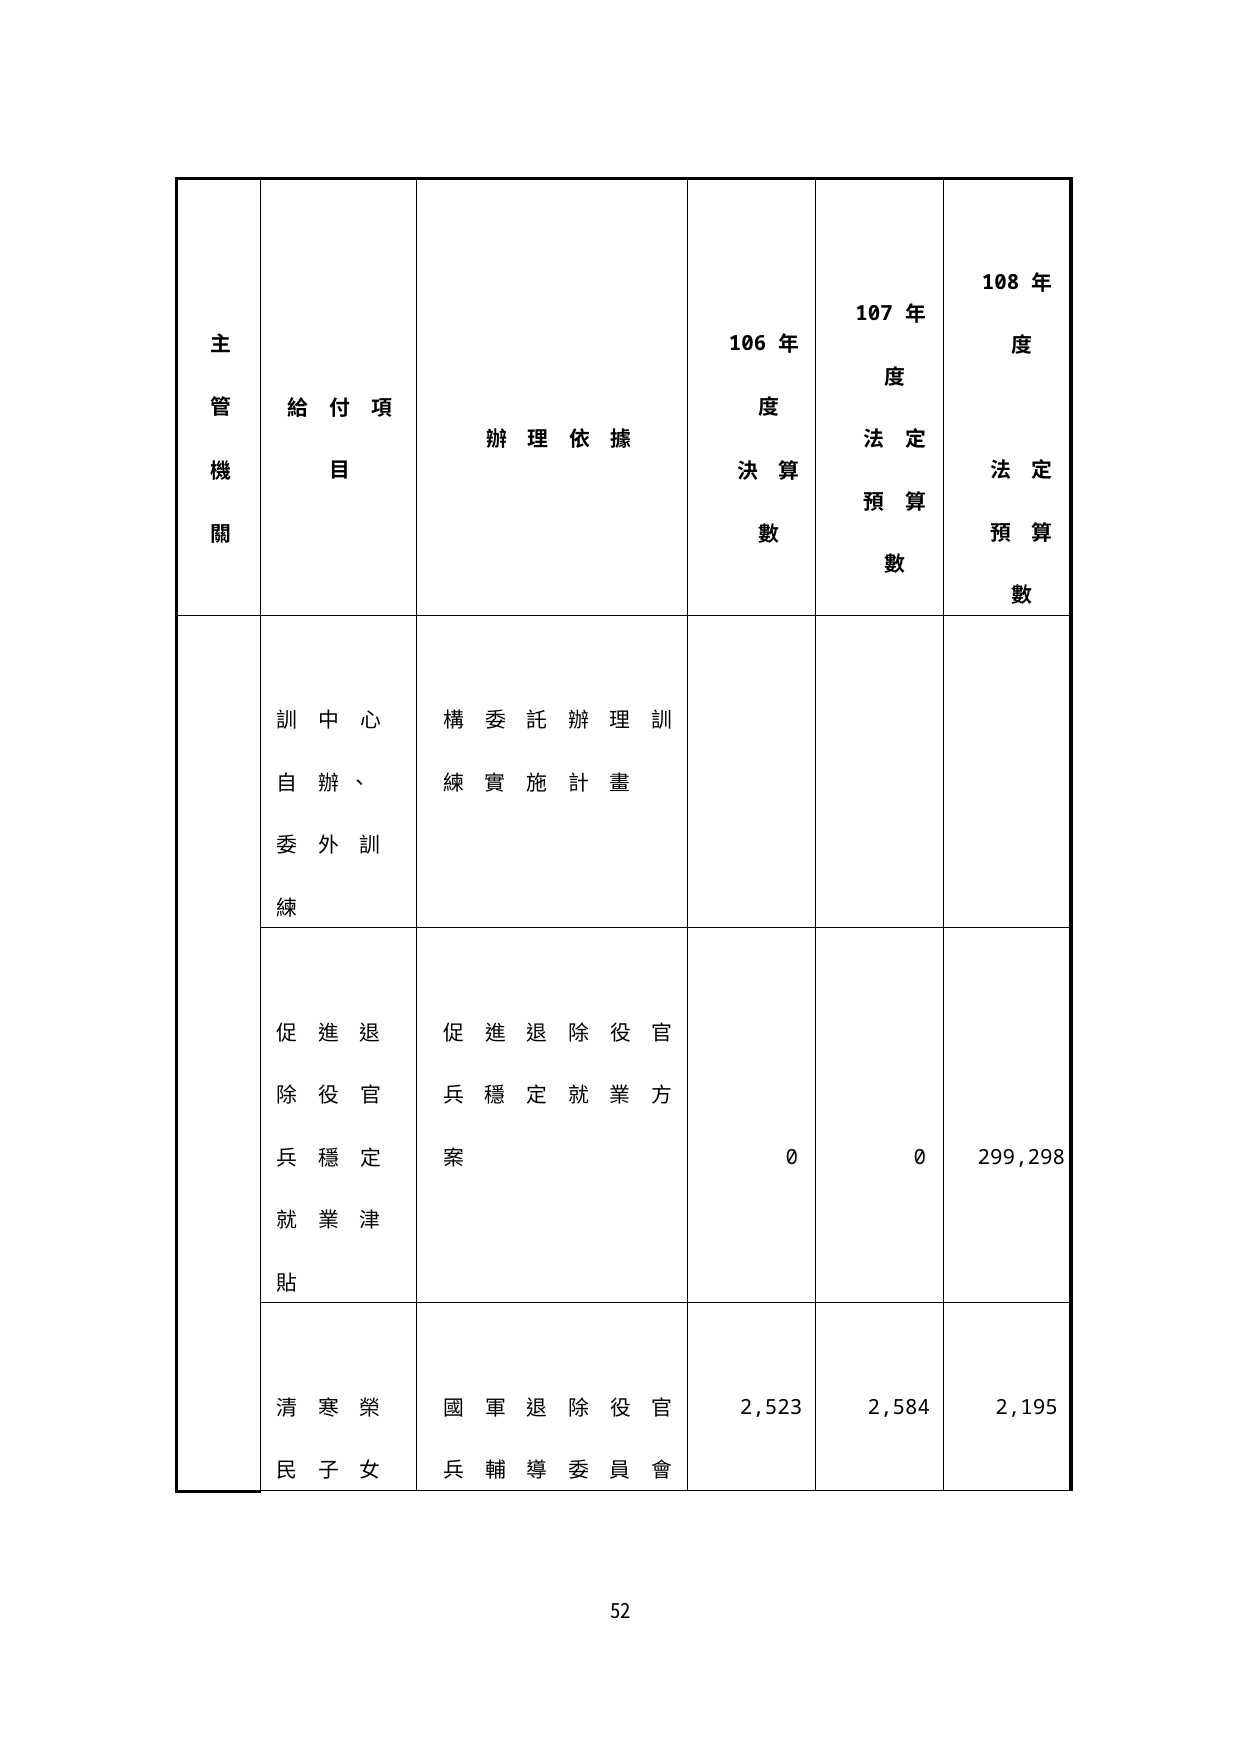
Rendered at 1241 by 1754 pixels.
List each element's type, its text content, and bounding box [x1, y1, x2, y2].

table_cell 訓中心自辦、委外訓練 [261, 616, 416, 927]
table_header 辦理依據 [417, 180, 687, 614]
table_cell 299,298 [944, 928, 1069, 1302]
table_header 主管 機關 [178, 180, 260, 614]
table_cell 促進退除役官兵穩定就業方案 [417, 928, 687, 1302]
table_cell 國軍退除役官兵輔導委員會 [417, 1303, 687, 1490]
table_cell [178, 616, 260, 1490]
table_header 108年度 法定預算數 [944, 180, 1069, 614]
table_cell [688, 616, 815, 927]
table_cell 促進退除役官兵穩定就業津貼 [261, 928, 416, 1302]
table_cell 清寒榮民子女 [261, 1303, 416, 1490]
table_cell [944, 616, 1069, 927]
table_cell 2,523 [688, 1303, 815, 1490]
table_header 106年度 決算數 [688, 180, 815, 614]
table_cell 2,584 [816, 1303, 943, 1490]
table_cell 2,195 [944, 1303, 1069, 1490]
table_cell [816, 616, 943, 927]
table_cell 0 [816, 928, 943, 1302]
table_cell 構委託辦理訓練實施計畫 [417, 616, 687, 927]
table_header 107年度 法定預算數 [816, 180, 943, 614]
table_cell 0 [688, 928, 815, 1302]
table_header 給付項目 [261, 180, 416, 614]
